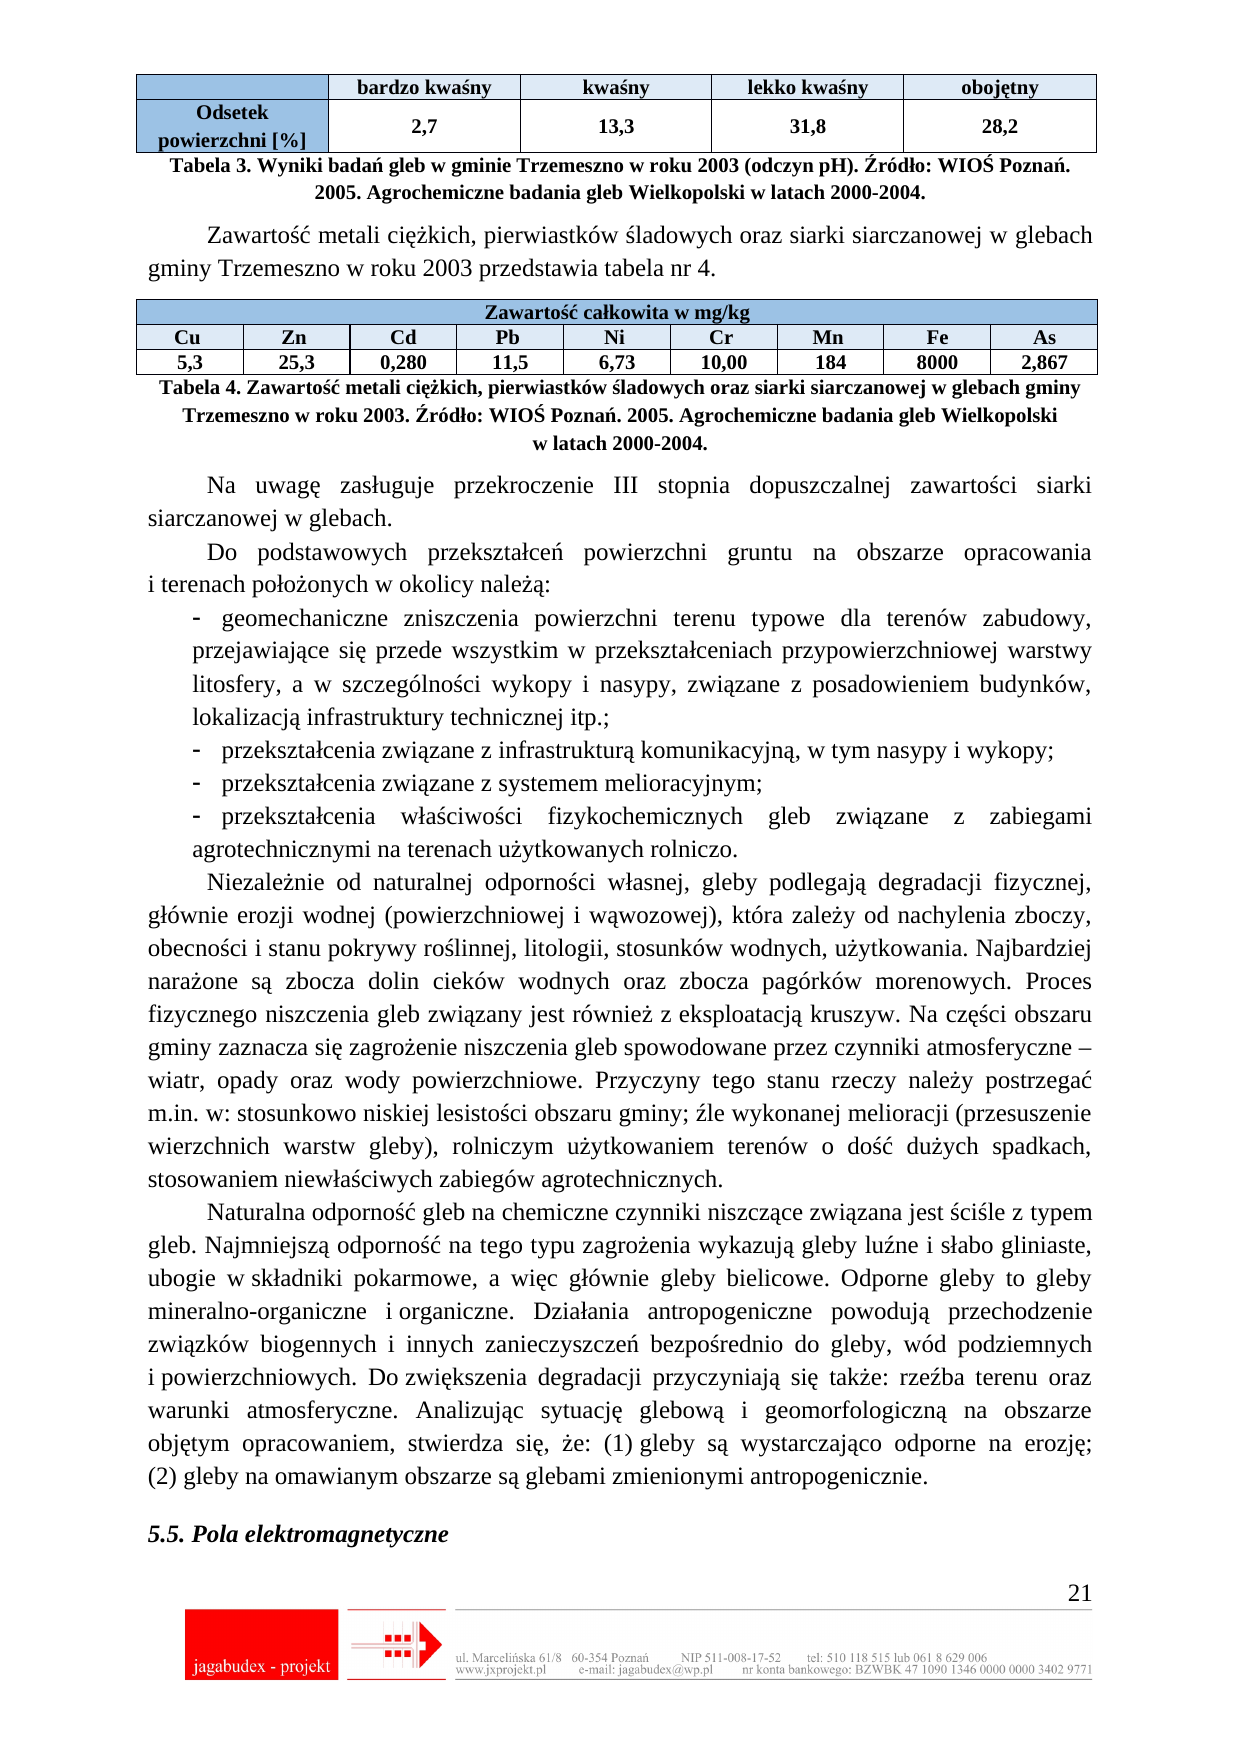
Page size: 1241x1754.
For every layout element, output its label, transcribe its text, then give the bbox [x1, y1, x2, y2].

table_cell kwaśny [521, 75, 711, 99]
table_cell 31,8 [712, 100, 903, 152]
table_cell 10,00 [671, 350, 777, 374]
text Tabela 3. Wyniki badań gleb w gminie Trzemeszno w roku 2003 (odczyn pH). Źródło: WIOŚ Poznań. 2005. Agrochemiczne badania gleb Wielkopolski w latach 2000-2004. [148, 153, 1093, 204]
table_cell 8000 [884, 350, 990, 374]
table_cell As [991, 325, 1097, 349]
table_cell Cd [351, 325, 456, 349]
table_cell Odsetek powierzchni [%] [137, 100, 328, 152]
table_cell Mn [778, 325, 883, 349]
list przekształcenia związane z infrastrukturą komunikacyjną, w tym nasypy i wykopy; [192, 735, 1093, 763]
table_cell 5,3 [137, 350, 243, 374]
table_cell Cu [137, 325, 243, 349]
list geomechaniczne zniszczenia powierzchni terenu typowe dla terenów zabudowy, przejawiające się przede wszystkim w przekształceniach przypowierzchniowej warstwy litosfery, a w szczególności wykopy i nasypy, związane z posadowieniem budynków, lokalizacją infrastruktury technicznej itp.; [192, 603, 1093, 730]
table_cell 184 [778, 350, 883, 374]
table_cell 6,73 [564, 350, 670, 374]
picture [184, 1606, 1093, 1681]
text 5.5. Pola elektromagnetyczne [148, 1519, 1093, 1548]
text Niezależnie od naturalnej odporności własnej, gleby podlegają degradacji fizycznej, głównie erozji wodnej (powierzchniowej i wąwozowej), która zależy od nachylenia zboczy, obecności i stanu pokrywy roślinnej, litologii, stosunków wodnych, użytkowania. Najbardziej narażone są zbocza dolin cieków wodnych oraz zbocza pagórków morenowych. Proces fizycznego niszczenia gleb związany jest również z eksploatacją kruszyw. Na części obszaru gminy zaznacza się zagrożenie niszczenia gleb spowodowane przez czynniki atmosferyczne – wiatr, opady oraz wody powierzchniowe. Przyczyny tego stanu rzeczy należy postrzegać m.in. w: stosunkowo niskiej lesistości obszaru gminy; źle wykonanej melioracji (przesuszenie wierzchnich warstw gleby), rolniczym użytkowaniem terenów o dość dużych spadkach, stosowaniem niewłaściwych zabiegów agrotechnicznych. [148, 867, 1093, 1193]
table_cell 0,280 [351, 350, 456, 374]
list przekształcenia związane z systemem melioracyjnym; [192, 768, 1093, 796]
table_cell 25,3 [244, 350, 349, 374]
table_cell obojętny [904, 75, 1096, 99]
text Na uwagę zasługuje przekroczenie III stopnia dopuszczalnej zawartości siarki siarczanowej w glebach. [148, 471, 1093, 532]
table_cell lekko kwaśny [712, 75, 903, 99]
table_header Zawartość całkowita w mg/kg [137, 300, 1097, 324]
text Naturalna odporność gleb na chemiczne czynniki niszczące związana jest ściśle z typem gleb. Najmniejszą odporność na tego typu zagrożenia wykazują gleby luźne i słabo gliniaste, ubogie w składniki pokarmowe, a więc głównie gleby bielicowe. Odporne gleby to gleby mineralno-organiczne i organiczne. Działania antropogeniczne powodują przechodzenie związków biogennych i innych zanieczyszczeń bezpośrednio do gleby, wód podziemnych i powierzchniowych. Do zwiększenia degradacji przyczyniają się także: rzeźba terenu oraz warunki atmosferyczne. Analizując sytuację glebową i geomorfologiczną na obszarze objętym opracowaniem, stwierdza się, że: (1) gleby są wystarczająco odporne na erozję; (2) gleby na omawianym obszarze są glebami zmienionymi antropogenicznie. [148, 1197, 1093, 1490]
table_cell Fe [884, 325, 990, 349]
list przekształcenia właściwości fizykochemicznych gleb związane z zabiegami agrotechnicznymi na terenach użytkowanych rolniczo. [192, 801, 1093, 862]
text Do podstawowych przekształceń powierzchni gruntu na obszarze opracowania i terenach położonych w okolicy należą: [148, 537, 1093, 598]
table_cell 2,7 [329, 100, 520, 152]
text Tabela 4. Zawartość metali ciężkich, pierwiastków śladowych oraz siarki siarczanowej w glebach gminy Trzemeszno w roku 2003. Źródło: WIOŚ Poznań. 2005. Agrochemiczne badania gleb Wielkopolski w latach 2000-2004. [148, 375, 1093, 454]
table_header [137, 75, 328, 99]
table_cell 11,5 [457, 350, 563, 374]
table_cell bardzo kwaśny [329, 75, 520, 99]
table_cell 2,867 [991, 350, 1097, 374]
table_cell Cr [671, 325, 777, 349]
table_cell 28,2 [904, 100, 1096, 152]
text Zawartość metali ciężkich, pierwiastków śladowych oraz siarki siarczanowej w glebach gminy Trzemeszno w roku 2003 przedstawia tabela nr 4. [148, 220, 1093, 282]
table_cell Ni [564, 325, 670, 349]
table_cell Zn [244, 325, 349, 349]
table_cell 13,3 [521, 100, 711, 152]
table_cell Pb [457, 325, 563, 349]
